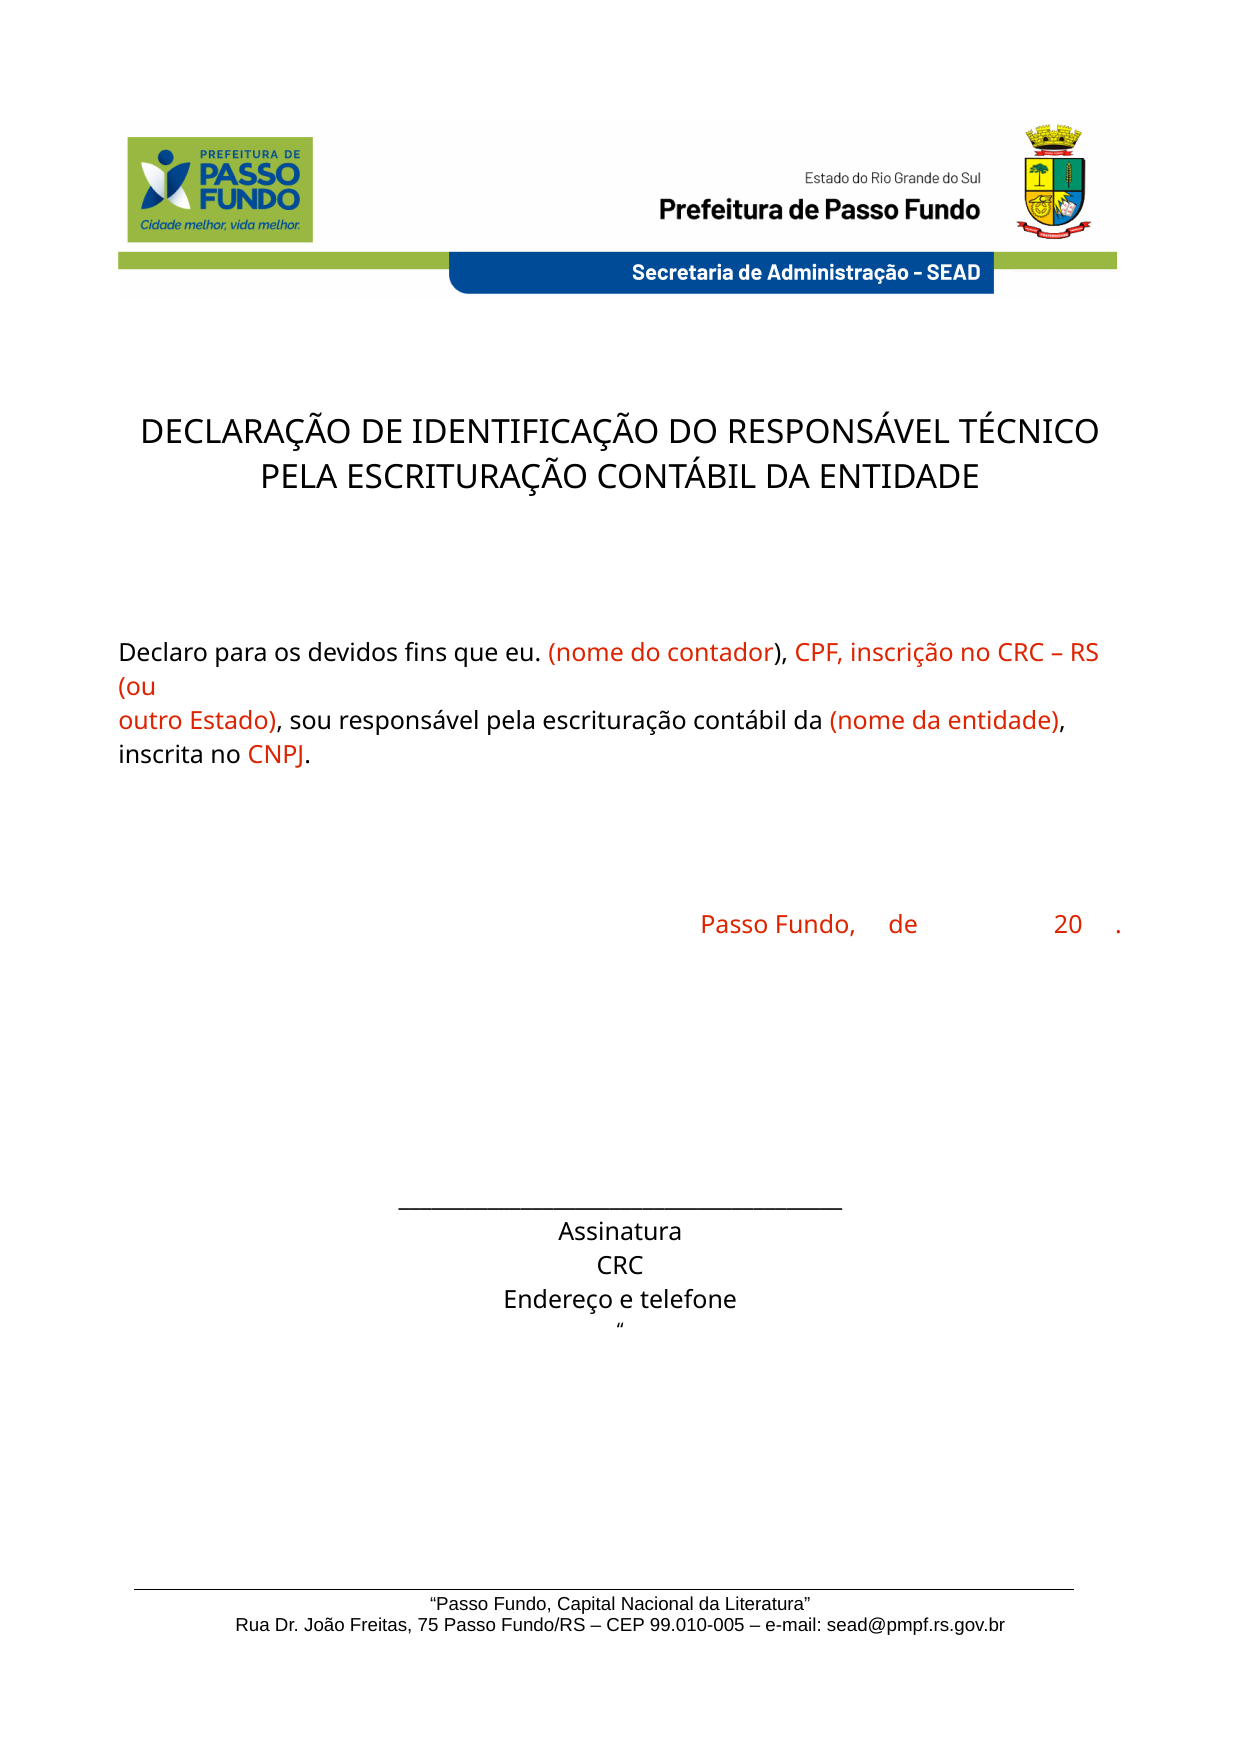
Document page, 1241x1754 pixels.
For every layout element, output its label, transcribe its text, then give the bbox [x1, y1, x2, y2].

picture [118, 118, 1122, 300]
text Assinatura [118, 1214, 1122, 1248]
text CRC [118, 1248, 1122, 1282]
text DECLARAÇÃO DE IDENTIFICAÇÃO DO RESPONSÁVEL TÉCNICO [118, 407, 1122, 453]
text Endereço e telefone [118, 1282, 1122, 1316]
text Passo Fundo, de 20 . [118, 907, 1122, 941]
text outro Estado), sou responsável pela escrituração contábil da (nome da entidade), inscrita no CNPJ. [118, 703, 1122, 771]
text Declaro para os devidos fins que eu. (nome do contador), CPF, inscrição no CRC – RS (ou [118, 634, 1122, 703]
text “ [118, 1316, 1122, 1341]
text ________________________________________ [118, 1179, 1122, 1214]
text PELA ESCRITURAÇÃO CONTÁBIL DA ENTIDADE [118, 453, 1122, 498]
